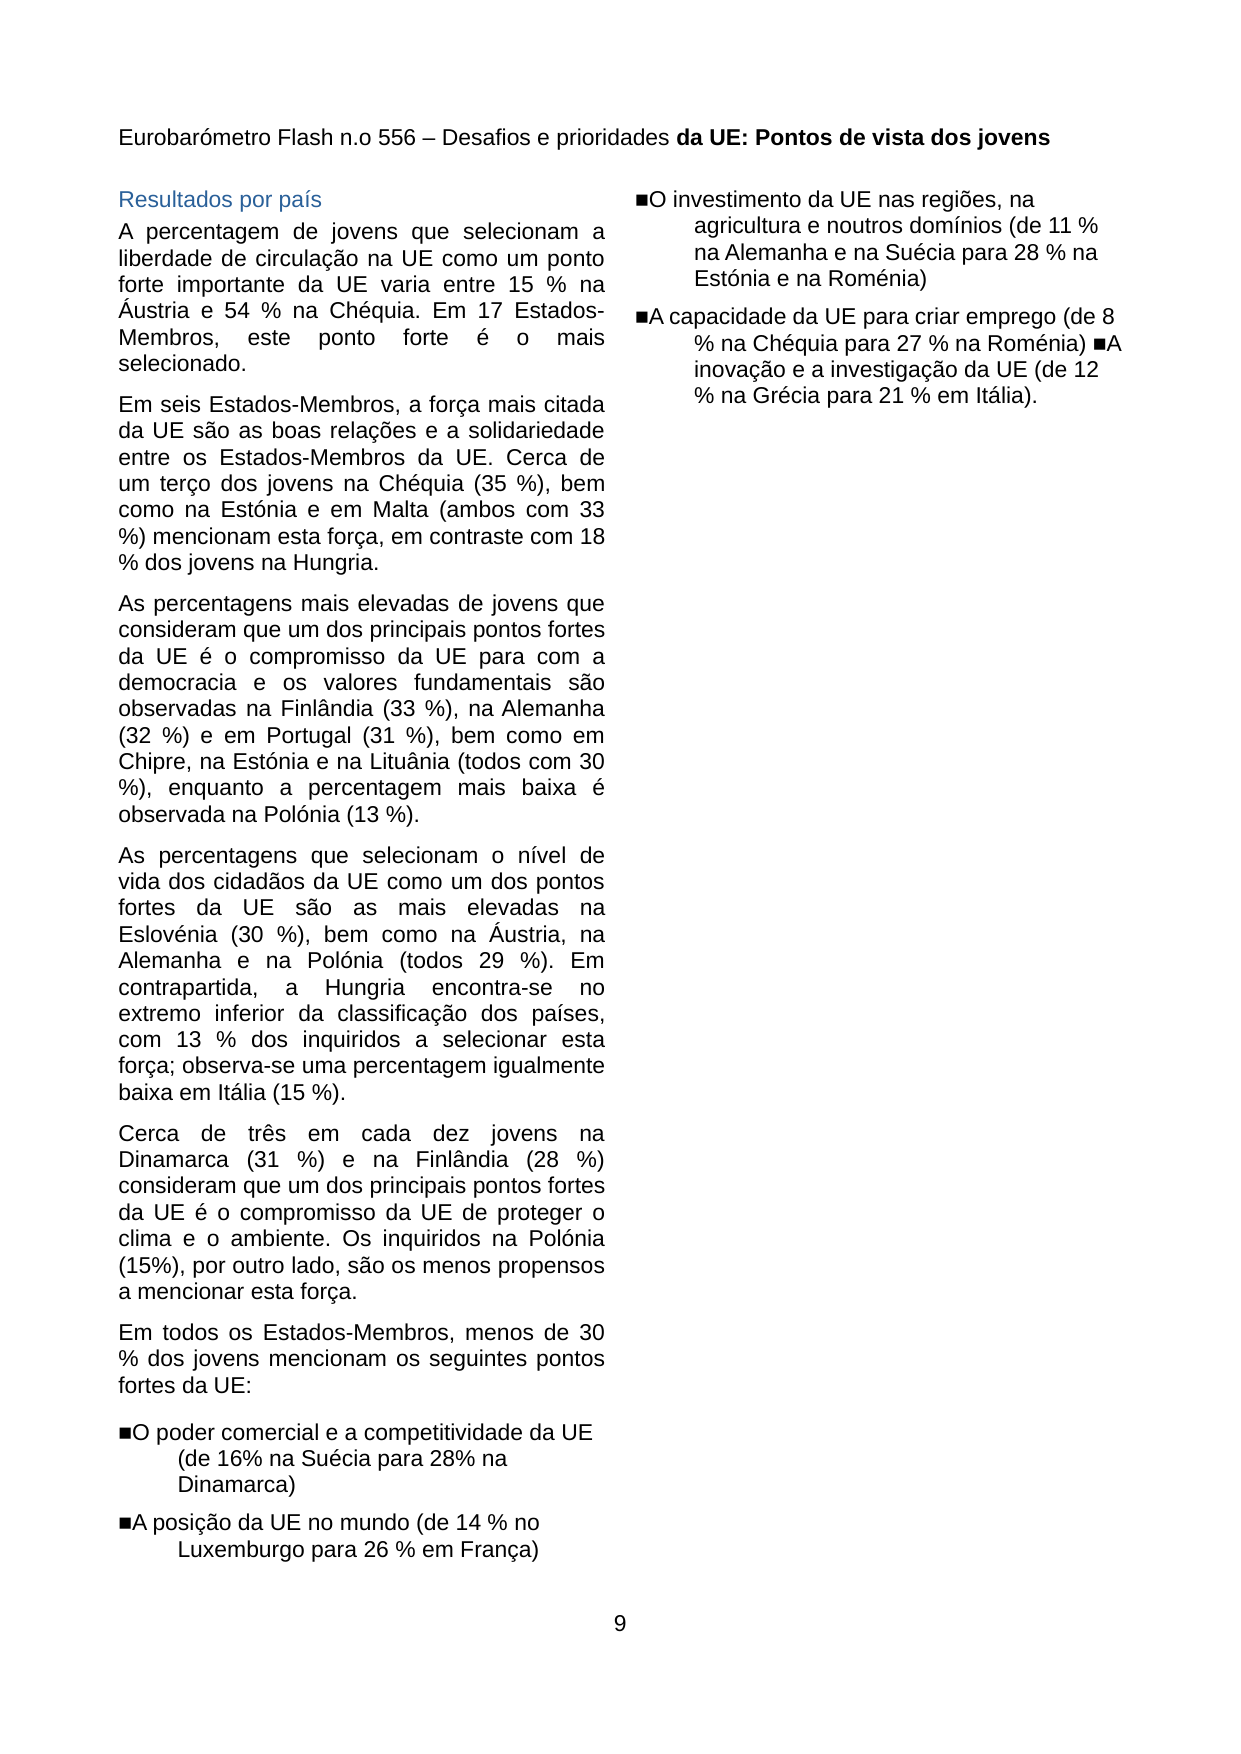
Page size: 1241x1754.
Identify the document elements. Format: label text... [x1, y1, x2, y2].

text A percentagem de jovens que selecionam a liberdade de circulação na UE como um ponto forte importante da UE varia entre 15 % na Áustria e 54 % na Chéquia. Em 17 Estados-Membros, este ponto forte é o mais selecionado. [118, 218, 605, 376]
text As percentagens mais elevadas de jovens que consideram que um dos principais pontos fortes da UE é o compromisso da UE para com a democracia e os valores fundamentais são observadas na Finlândia (33 %), na Alemanha (32 %) e em Portugal (31 %), bem como em Chipre, na Estónia e na Lituânia (todos com 30 %), enquanto a percentagem mais baixa é observada na Polónia (13 %). [118, 590, 605, 827]
text ■A capacidade da UE para criar emprego (de 8 % na Chéquia para 27 % na Roménia) ■A inovação e a investigação da UE (de 12 % na Grécia para 21 % em Itália). [635, 303, 1122, 408]
text Resultados por país [118, 186, 605, 212]
text ■O poder comercial e a competitividade da UE (de 16% na Suécia para 28% na Dinamarca) [118, 1418, 605, 1497]
text Cerca de três em cada dez jovens na Dinamarca (31 %) e na Finlândia (28 %) consideram que um dos principais pontos fortes da UE é o compromisso da UE de proteger o clima e o ambiente. Os inquiridos na Polónia (15%), por outro lado, são os menos propensos a mencionar esta força. [118, 1120, 605, 1304]
text ■A posição da UE no mundo (de 14 % no Luxemburgo para 26 % em França) [118, 1509, 605, 1562]
text ■O investimento da UE nas regiões, na agricultura e noutros domínios (de 11 % na Alemanha e na Suécia para 28 % na Estónia e na Roménia) [635, 186, 1122, 291]
text As percentagens que selecionam o nível de vida dos cidadãos da UE como um dos pontos fortes da UE são as mais elevadas na Eslovénia (30 %), bem como na Áustria, na Alemanha e na Polónia (todos 29 %). Em contrapartida, a Hungria encontra-se no extremo inferior da classificação dos países, com 13 % dos inquiridos a selecionar esta força; observa-se uma percentagem igualmente baixa em Itália (15 %). [118, 842, 605, 1105]
text Em todos os Estados-Membros, menos de 30 % dos jovens mencionam os seguintes pontos fortes da UE: [118, 1319, 605, 1398]
text Em seis Estados-Membros, a força mais citada da UE são as boas relações e a solidariedade entre os Estados-Membros da UE. Cerca de um terço dos jovens na Chéquia (35 %), bem como na Estónia e em Malta (ambos com 33 %) mencionam esta força, em contraste com 18 % dos jovens na Hungria. [118, 391, 605, 575]
